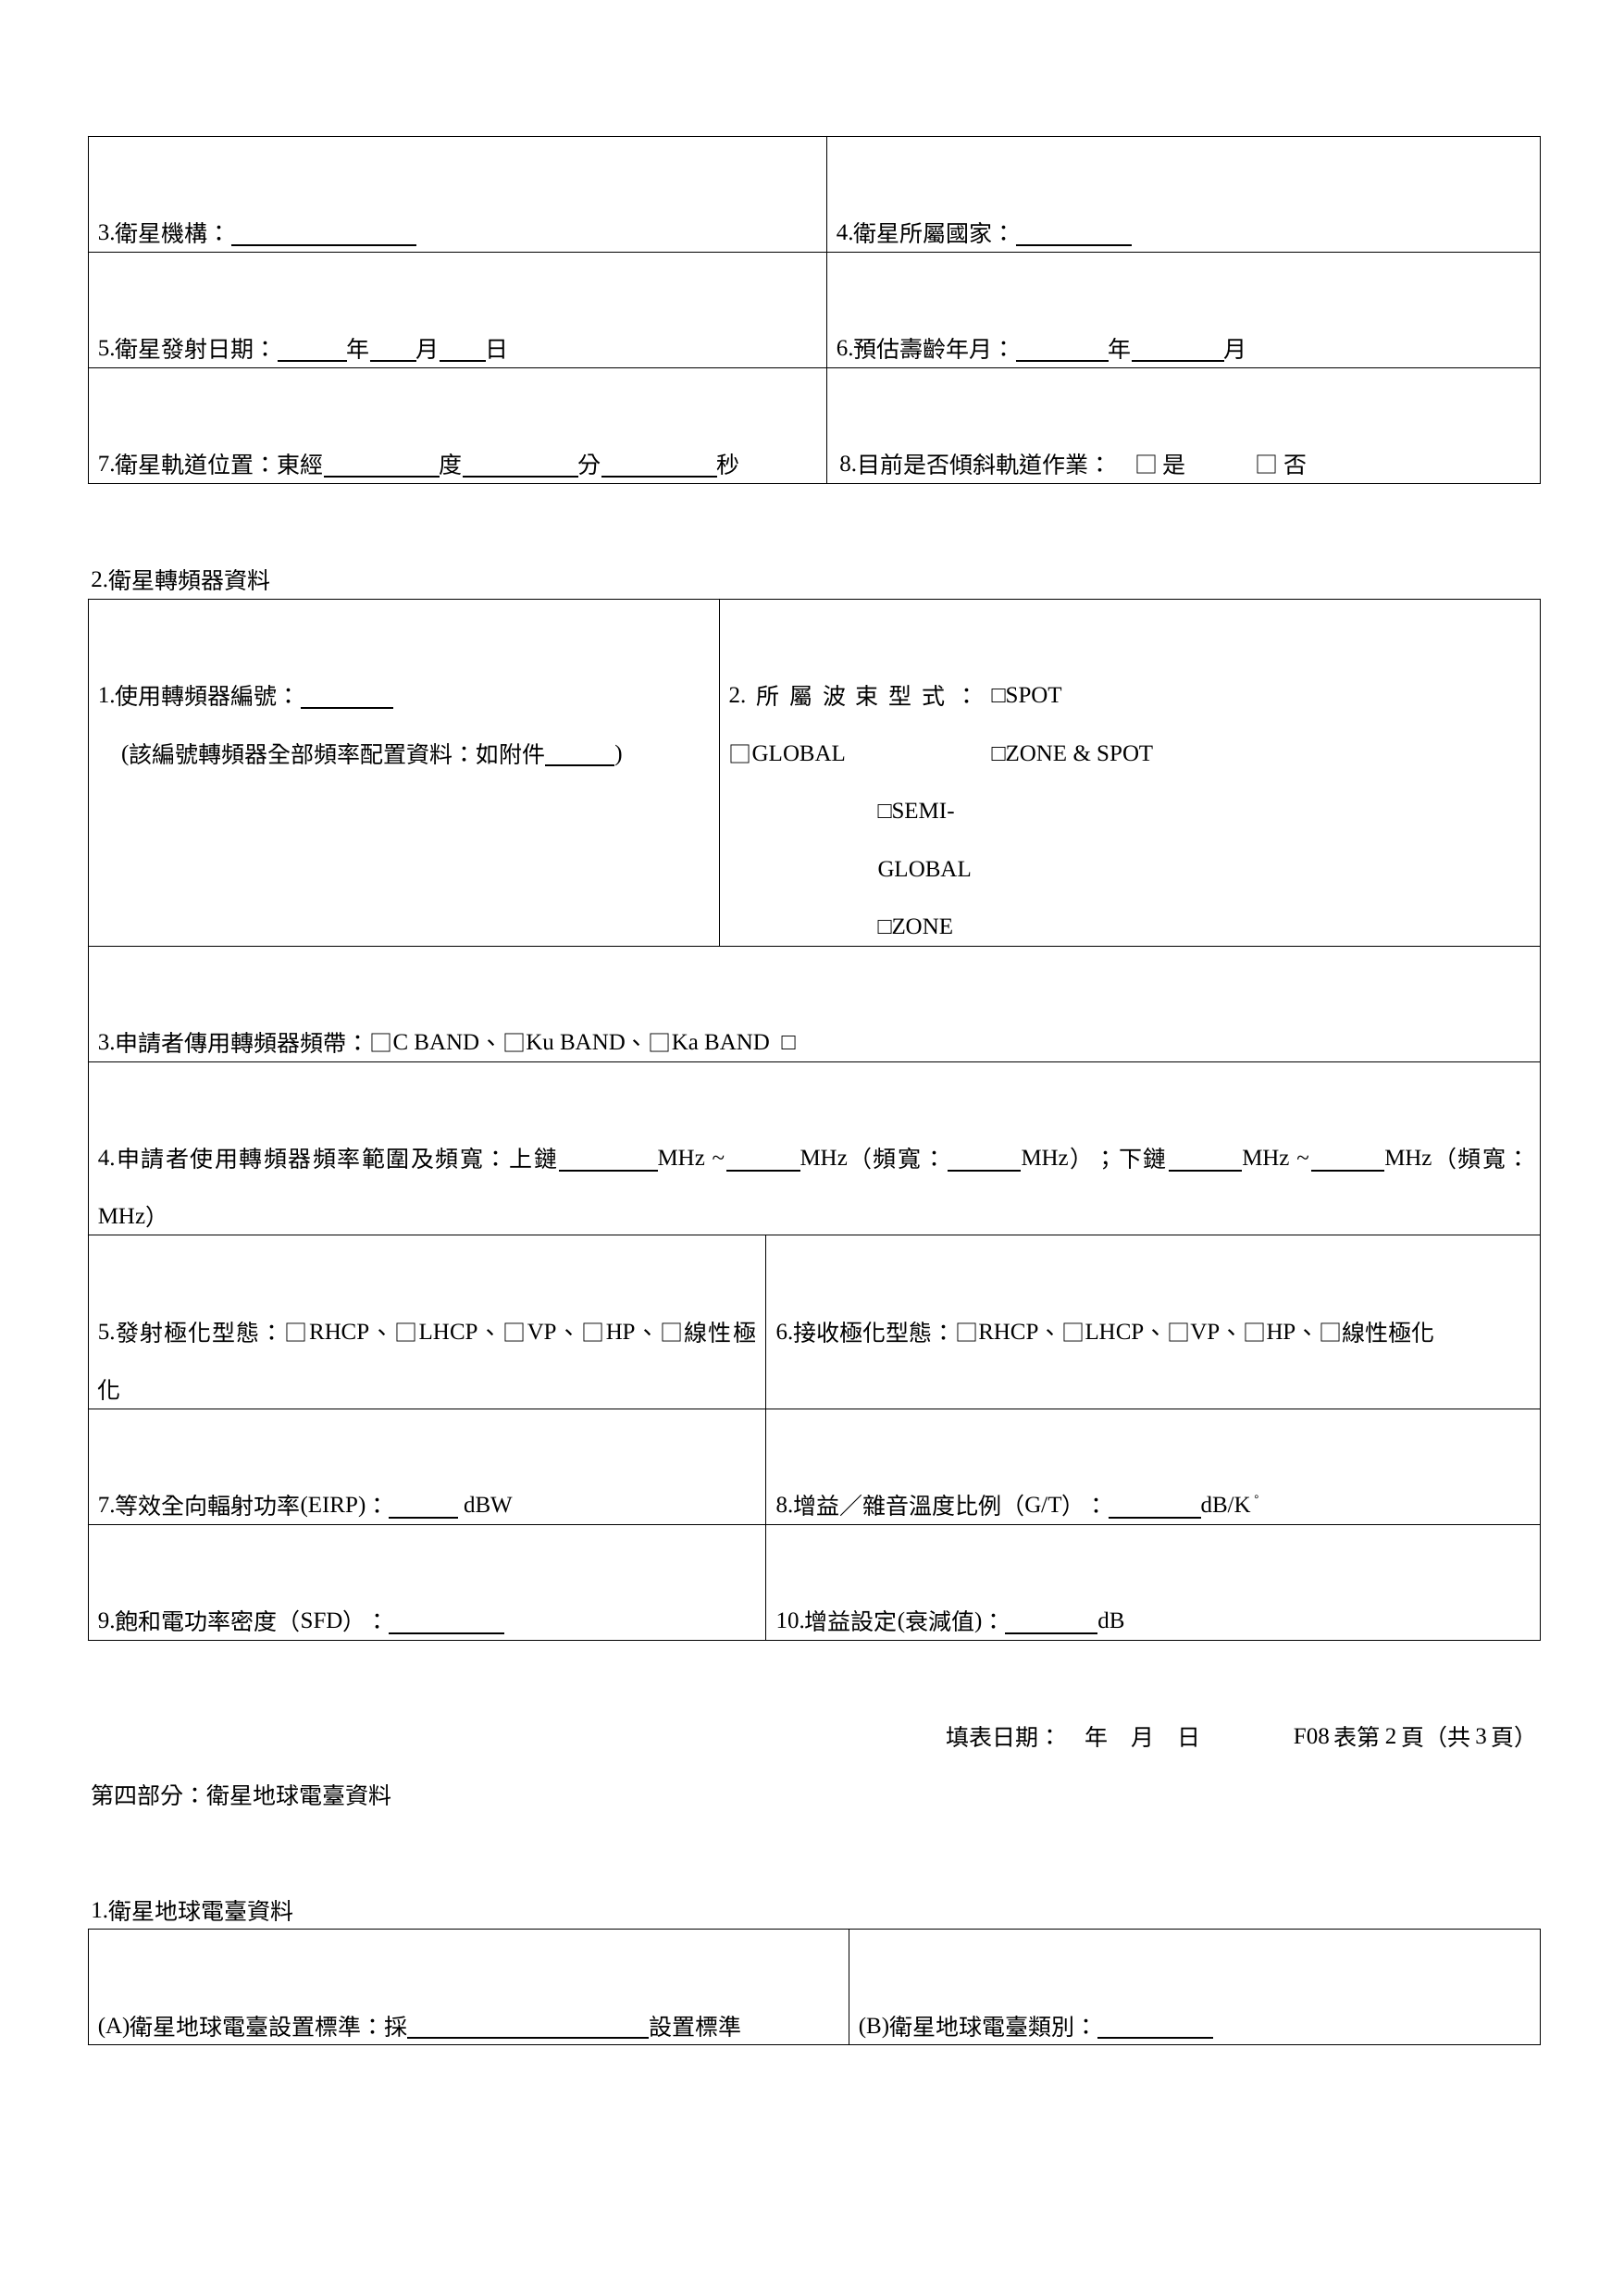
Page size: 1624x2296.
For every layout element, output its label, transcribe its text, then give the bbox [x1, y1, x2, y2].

table_cell 2.衛星轉頻器資料 [88, 484, 1540, 599]
table_cell (A)衛星地球電臺設置標準：採 設置標準 [89, 1930, 849, 2044]
table_cell (B)衛星地球電臺類別： [849, 1930, 1540, 2044]
table_cell 2.所屬波束型式：□GLOBAL □SEMI-GLOBAL □ZONE [720, 600, 988, 946]
table_cell 9.飽和電功率密度（SFD）： [89, 1525, 765, 1640]
table_cell 5.發射極化型態：□RHCP、□LHCP、□VP、□HP、□線性極化 [89, 1235, 765, 1409]
table_cell 8.目前是否傾斜軌道作業： □ 是 □ 否 [827, 368, 1540, 483]
table_cell 4.申請者使用轉頻器頻率範圍及頻寬：上鏈 MHz ~ MHz（頻寬： MHz）；下鏈 MHz ~ MHz（頻寬： MHz） [89, 1062, 1540, 1235]
table_cell 7.等效全向輻射功率(EIRP)： dBW [89, 1409, 765, 1524]
table_cell 3.申請者傳用轉頻器頻帶：□C BAND、□Ku BAND、□Ka BAND □ [89, 947, 1540, 1061]
table_cell 7.衛星軌道位置：東經 度 分 秒 [89, 368, 826, 483]
table_cell 6.預估壽齡年月： 年 月 [827, 253, 1540, 367]
table_cell 5.衛星發射日期： 年 月 日 [89, 253, 826, 367]
table_cell 10.增益設定(衰減值)： dB [766, 1525, 1540, 1640]
table_cell □SPOT □ZONE & SPOT [989, 600, 1540, 946]
table_cell 4.衛星所屬國家： [827, 137, 1540, 252]
table_cell 3.衛星機構： [89, 137, 826, 252]
table_cell 6.接收極化型態：□RHCP、□LHCP、□VP、□HP、□線性極化 [766, 1235, 1540, 1409]
table_cell 填表日期： 年 月 日 F08表第2頁（共3頁） 第四部分：衛星地球電臺資料 1.衛星地球電臺資料 [88, 1641, 1540, 1929]
table_cell 1.使用轉頻器編號： (該編號轉頻器全部頻率配置資料：如附件 ) [89, 600, 719, 946]
table_cell 8.增益／雜音溫度比例（G/T）： dB/K。 [766, 1409, 1540, 1524]
